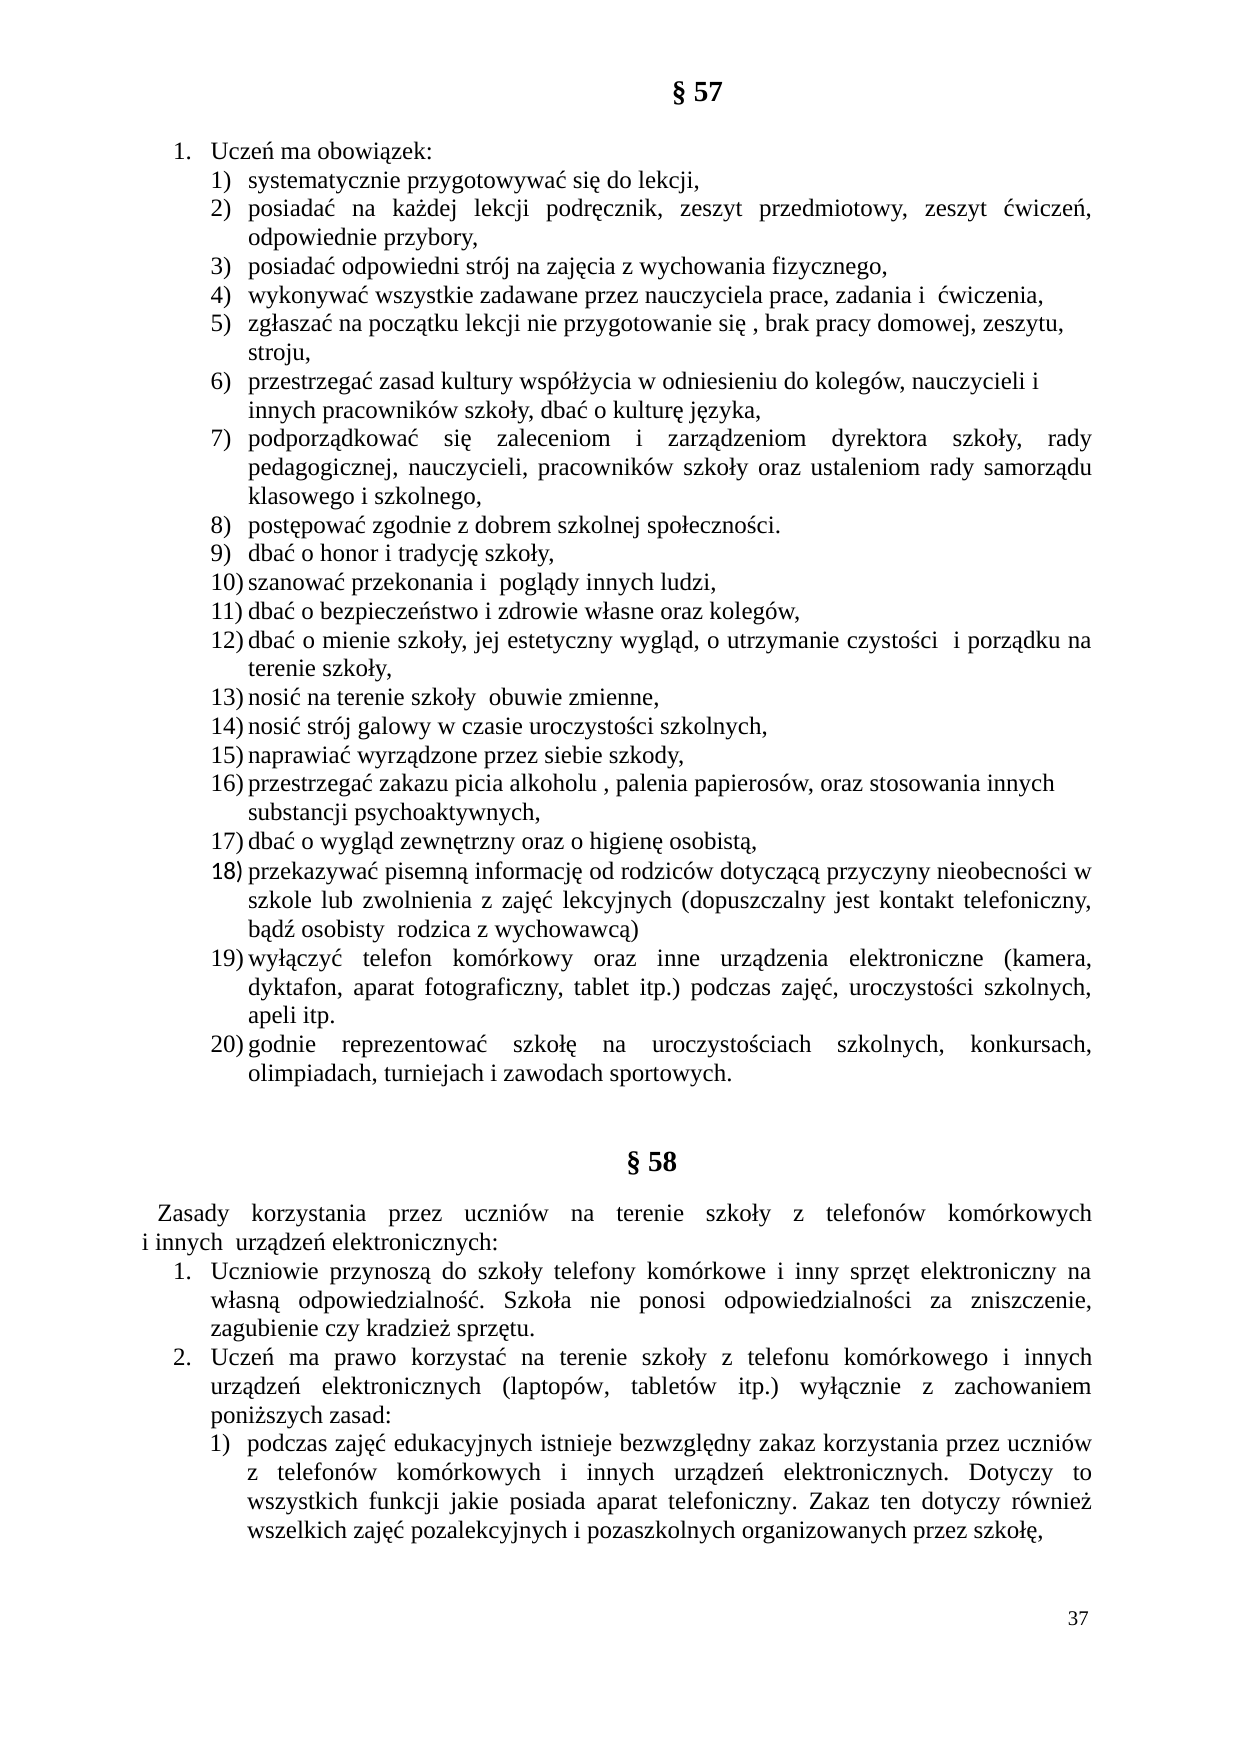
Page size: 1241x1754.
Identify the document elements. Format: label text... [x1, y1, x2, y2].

text Zasady korzystania przez uczniów na terenie szkoły z telefonów komórkowych i innych urządzeń elektronicznych: [135, 1198, 1093, 1256]
list Uczniowie przynoszą do szkoły telefony komórkowe i inny sprzęt elektroniczny na własną odpowiedzialność. Szkoła nie ponosi odpowiedzialności za zniszczenie, zagubienie czy kradzież sprzętu. [173, 1256, 1093, 1342]
text § 58 [210, 1144, 1093, 1178]
list przestrzegać zakazu picia alkoholu , palenia papierosów, oraz stosowania innych substancji psychoaktywnych, [210, 768, 1093, 826]
list Uczeń ma prawo korzystać na terenie szkoły z telefonu komórkowego i innych urządzeń elektronicznych (laptopów, tabletów itp.) wyłącznie z zachowaniem poniższych zasad: [173, 1342, 1093, 1428]
list zgłaszać na początku lekcji nie przygotowanie się , brak pracy domowej, zeszytu, stroju, [210, 308, 1093, 366]
list dbać o bezpieczeństwo i zdrowie własne oraz kolegów, [210, 596, 1093, 625]
list godnie reprezentować szkołę na uroczystościach szkolnych, konkursach, olimpiadach, turniejach i zawodach sportowych. [210, 1029, 1093, 1087]
list posiadać na każdej lekcji podręcznik, zeszyt przedmiotowy, zeszyt ćwiczeń, odpowiednie przybory, [210, 193, 1093, 251]
list szanować przekonania i poglądy innych ludzi, [210, 567, 1093, 596]
list wyłączyć telefon komórkowy oraz inne urządzenia elektroniczne (kamera, dyktafon, aparat fotograficzny, tablet itp.) podczas zajęć, uroczystości szkolnych, apeli itp. [210, 943, 1093, 1029]
list posiadać odpowiedni strój na zajęcia z wychowania fizycznego, [210, 251, 1093, 280]
list przekazywać pisemną informację od rodziców dotyczącą przyczyny nieobecności w szkole lub zwolnienia z zajęć lekcyjnych (dopuszczalny jest kontakt telefoniczny, bądź osobisty rodzica z wychowawcą) [210, 855, 1093, 943]
list przestrzegać zasad kultury współżycia w odniesieniu do kolegów, nauczycieli i innych pracowników szkoły, dbać o kulturę języka, [210, 366, 1093, 423]
list Uczeń ma obowiązek: [173, 136, 1093, 165]
text § 57 [248, 74, 1093, 107]
list postępować zgodnie z dobrem szkolnej społeczności. [210, 510, 1093, 538]
list podczas zajęć edukacyjnych istnieje bezwzględny zakaz korzystania przez uczniów z telefonów komórkowych i innych urządzeń elektronicznych. Dotyczy to wszystkich funkcji jakie posiada aparat telefoniczny. Zakaz ten dotyczy również wszelkich zajęć pozalekcyjnych i pozaszkolnych organizowanych przez szkołę, [209, 1428, 1093, 1543]
list wykonywać wszystkie zadawane przez nauczyciela prace, zadania i ćwiczenia, [210, 280, 1093, 308]
list naprawiać wyrządzone przez siebie szkody, [210, 740, 1093, 768]
list podporządkować się zaleceniom i zarządzeniom dyrektora szkoły, rady pedagogicznej, nauczycieli, pracowników szkoły oraz ustaleniom rady samorządu klasowego i szkolnego, [210, 423, 1093, 510]
list nosić strój galowy w czasie uroczystości szkolnych, [210, 711, 1093, 740]
list nosić na terenie szkoły obuwie zmienne, [210, 682, 1093, 711]
list dbać o honor i tradycję szkoły, [210, 538, 1093, 567]
list systematycznie przygotowywać się do lekcji, [210, 165, 1093, 193]
list dbać o mienie szkoły, jej estetyczny wygląd, o utrzymanie czystości i porządku na terenie szkoły, [210, 625, 1093, 682]
list dbać o wygląd zewnętrzny oraz o higienę osobistą, [210, 826, 1093, 855]
